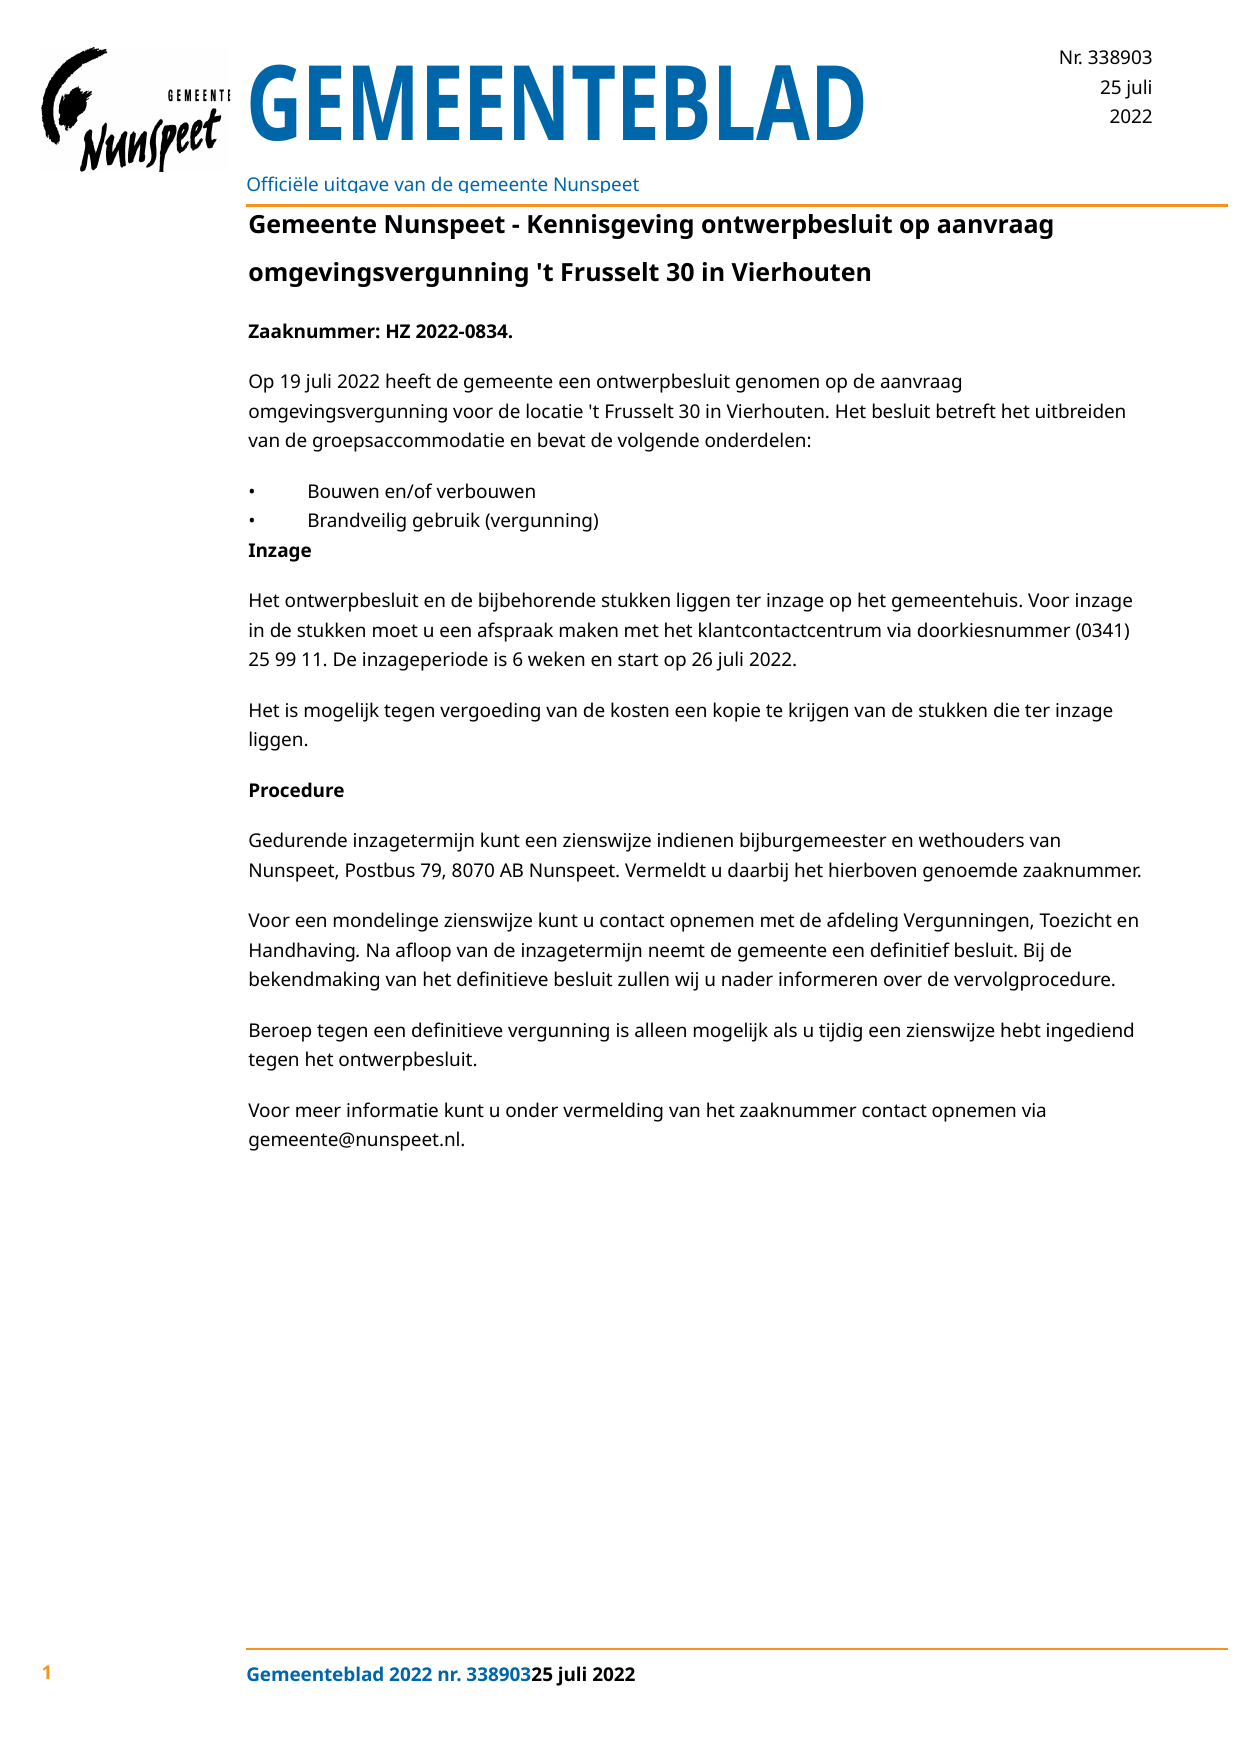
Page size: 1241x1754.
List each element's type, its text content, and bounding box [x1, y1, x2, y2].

text Op 19 juli 2022 heeft de gemeente een ontwerpbesluit genomen op de aanvraag omgevingsvergunning voor de locatie 't Frusselt 30 in Vierhouten. Het besluit betreft het uitbreiden van de groepsaccommodatie en bevat de volgende onderdelen: [248, 368, 1152, 453]
text Het ontwerpbesluit en de bijbehorende stukken liggen ter inzage op het gemeentehuis. Voor inzage in de stukken moet u een afspraak maken met het klantcontactcentrum via doorkiesnummer (0341) 25 99 11. De inzageperiode is 6 weken en start op 26 juli 2022. [248, 587, 1152, 672]
text Inzage [248, 537, 1152, 563]
text Procedure [248, 777, 1152, 803]
picture [41, 47, 231, 172]
text Gedurende inzagetermijn kunt een zienswijze indienen bijburgemeester en wethouders van Nunspeet, Postbus 79, 8070 AB Nunspeet. Vermeldt u daarbij het hierboven genoemde zaaknummer. [248, 827, 1152, 883]
list Bouwen en/of verbouwen [248, 478, 1152, 504]
text Beroep tegen een definitieve vergunning is alleen mogelijk als u tijdig een zienswijze hebt ingediend tegen het ontwerpbesluit. [248, 1017, 1152, 1072]
text Zaaknummer: HZ 2022-0834. [248, 318, 1152, 344]
list Brandveilig gebruik (vergunning) [248, 507, 1152, 533]
text Voor meer informatie kunt u onder vermelding van het zaaknummer contact opnemen via gemeente@nunspeet.nl. [248, 1097, 1152, 1152]
text Gemeente Nunspeet - Kennisgeving ontwerpbesluit op aanvraag omgevingsvergunning 't Frusselt 30 in Vierhouten [248, 207, 1152, 288]
text Het is mogelijk tegen vergoeding van de kosten een kopie te krijgen van de stukken die ter inzage liggen. [248, 697, 1152, 752]
text Voor een mondelinge zienswijze kunt u contact opnemen met de afdeling Vergunningen, Toezicht en Handhaving. Na afloop van de inzagetermijn neemt de gemeente een definitief besluit. Bij de bekendmaking van het definitieve besluit zullen wij u nader informeren over de vervolgprocedure. [248, 907, 1152, 992]
